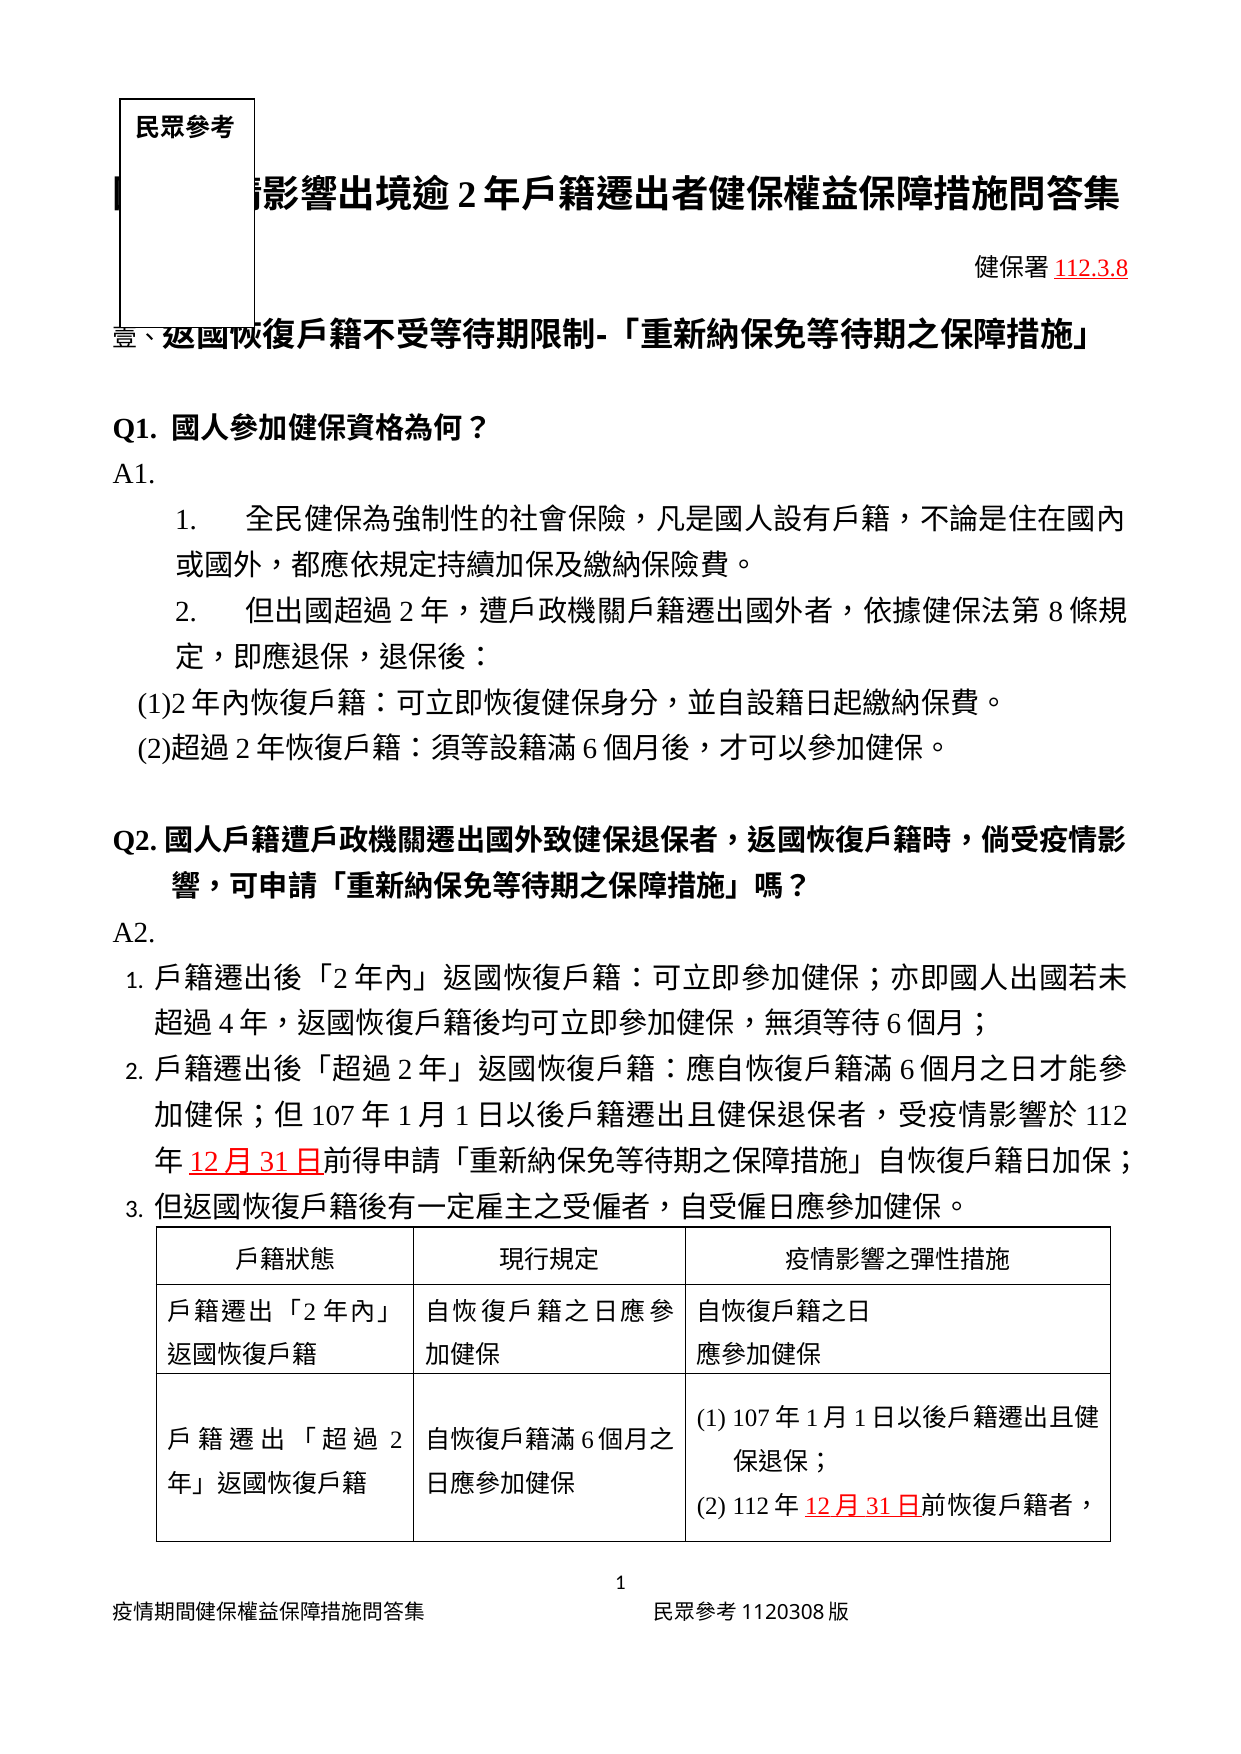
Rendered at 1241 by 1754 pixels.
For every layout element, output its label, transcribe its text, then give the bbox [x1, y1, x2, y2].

text (2)超過2年恢復戶籍：須等設籍滿6個月後，才可以參加健保。 [137, 722, 1128, 768]
text A2. [112, 906, 1128, 951]
table_header 戶籍狀態 [157, 1228, 413, 1284]
text A1. [112, 447, 1128, 493]
table_cell 自恢復戶籍之日應參加健保 [414, 1285, 685, 1373]
list 全民健保為強制性的社會保險，凡是國人設有戶籍，不論是住在國內或國外，都應依規定持續加保及繳納保險費。 [175, 493, 1128, 585]
list 但出國超過2年，遭戶政機關戶籍遷出國外者，依據健保法第8條規定，即應退保，退保後： [175, 585, 1128, 676]
text Q2. 國人戶籍遭戶政機關遷出國外致健保退保者，返國恢復戶籍時，倘受疫情影響，可申請「重新納保免等待期之保障措施」嗎？ [112, 814, 1128, 906]
list 國人參加健保資格為何？ [112, 401, 1128, 447]
list 返國恢復戶籍不受等待期限制-「重新納保免等待期之保障措施」 [112, 310, 1146, 356]
table_cell 戶籍遷出「超過2年」返國恢復戶籍 [157, 1374, 413, 1541]
list 戶籍遷出後「超過2年」返國恢復戶籍：應自恢復戶籍滿6個月之日才能參加健保；但107年1月1日以後戶籍遷出且健保退保者，受疫情影響於112年12月31日前得申請「重新納保免等待期之保障措施」自恢復戶籍日加保； [125, 1043, 1128, 1181]
text [112, 241, 119, 285]
table_header 疫情影響之彈性措施 [686, 1228, 1110, 1284]
text 健保署112.3.8 [255, 241, 1128, 285]
table_cell 自恢復戶籍之日 應參加健保 [686, 1285, 1110, 1373]
table_cell 戶籍遷出「2年內」返國恢復戶籍 [157, 1285, 413, 1373]
table_cell (1) 107年1月1日以後戶籍遷出且健保退保； (2) 112年12月31日前恢復戶籍者， [686, 1374, 1110, 1541]
text (1)2年內恢復戶籍：可立即恢復健保身分，並自設籍日起繳納保費。 [137, 676, 1128, 722]
text 因應疫情影響出境逾2年戶籍遷出者健保權益保障措施問答集 [255, 172, 1128, 216]
table_cell 自恢復戶籍滿6個月之日應參加健保 [414, 1374, 685, 1541]
list 戶籍遷出後「2年內」返國恢復戶籍：可立即參加健保；亦即國人出國若未超過4年，返國恢復戶籍後均可立即參加健保，無須等待6個月； [125, 951, 1128, 1043]
list 但返國恢復戶籍後有一定雇主之受僱者，自受僱日應參加健保。 [125, 1181, 1128, 1226]
table_header 現行規定 [414, 1228, 685, 1284]
